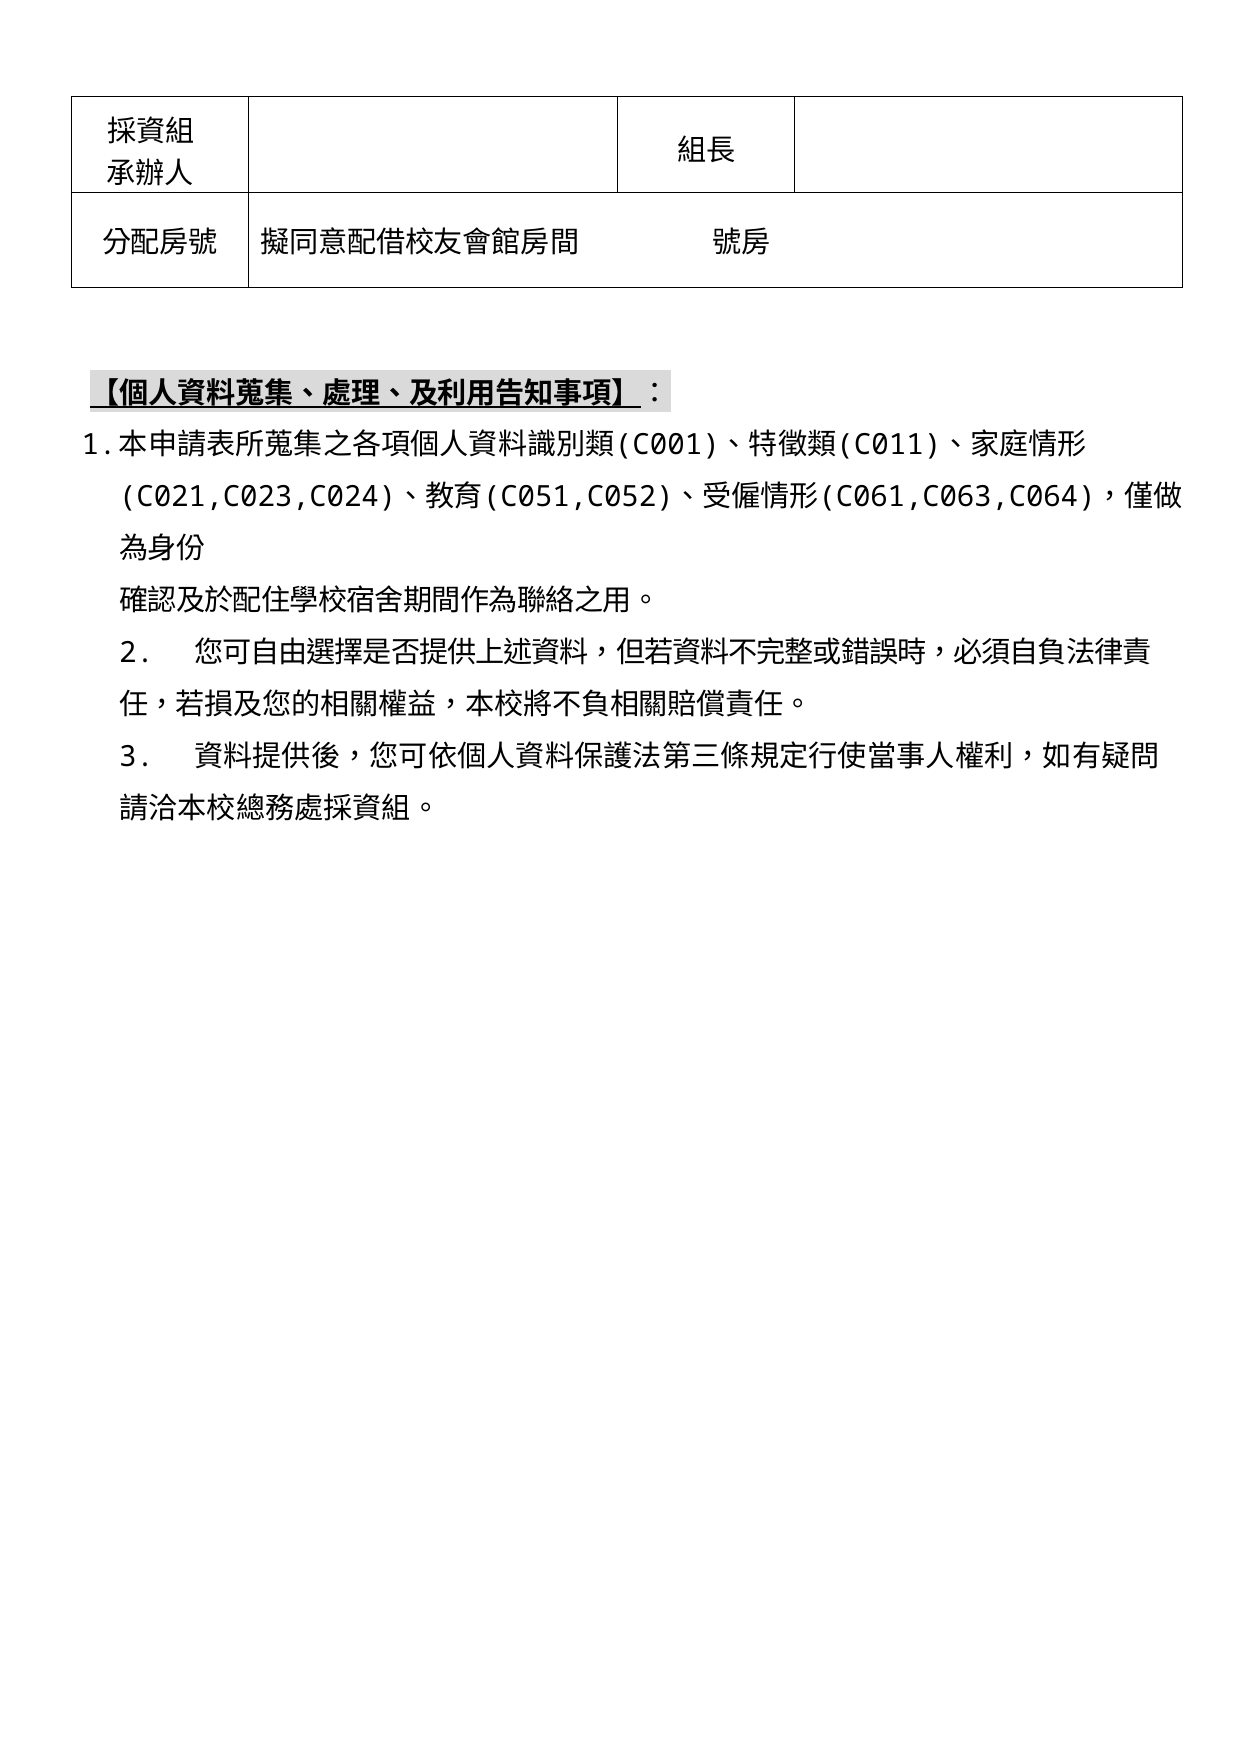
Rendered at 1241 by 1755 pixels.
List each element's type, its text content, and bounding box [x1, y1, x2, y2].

table_cell 擬同意配借校友會館房間 號房 [249, 193, 1182, 287]
table_cell 分配房號 [72, 193, 248, 287]
list 本申請表所蒐集之各項個人資料識別類(C001)、特徵類(C011)、家庭情形 [81, 412, 1193, 464]
table_header [249, 97, 617, 192]
text 確認及於配住學校宿舍期間作為聯絡之用。 [119, 569, 1193, 621]
list 您可自由選擇是否提供上述資料，但若資料不完整或錯誤時，必須自負法律責任，若損及您的相關權益，本校將不負相關賠償責任。 [119, 621, 1162, 725]
list 資料提供後，您可依個人資料保護法第三條規定行使當事人權利，如有疑問請洽本校總務處採資組。 [119, 725, 1166, 829]
table_header 組長 [618, 97, 794, 192]
text (C021,C023,C024)、教育(C051,C052)、受僱情形(C061,C063,C064)，僅做為身份 [119, 464, 1193, 569]
text 【個人資料蒐集、處理、及利用告知事項】： [90, 370, 1193, 412]
table_header [795, 97, 1182, 192]
table_header 採資組 承辦人 [72, 97, 248, 192]
